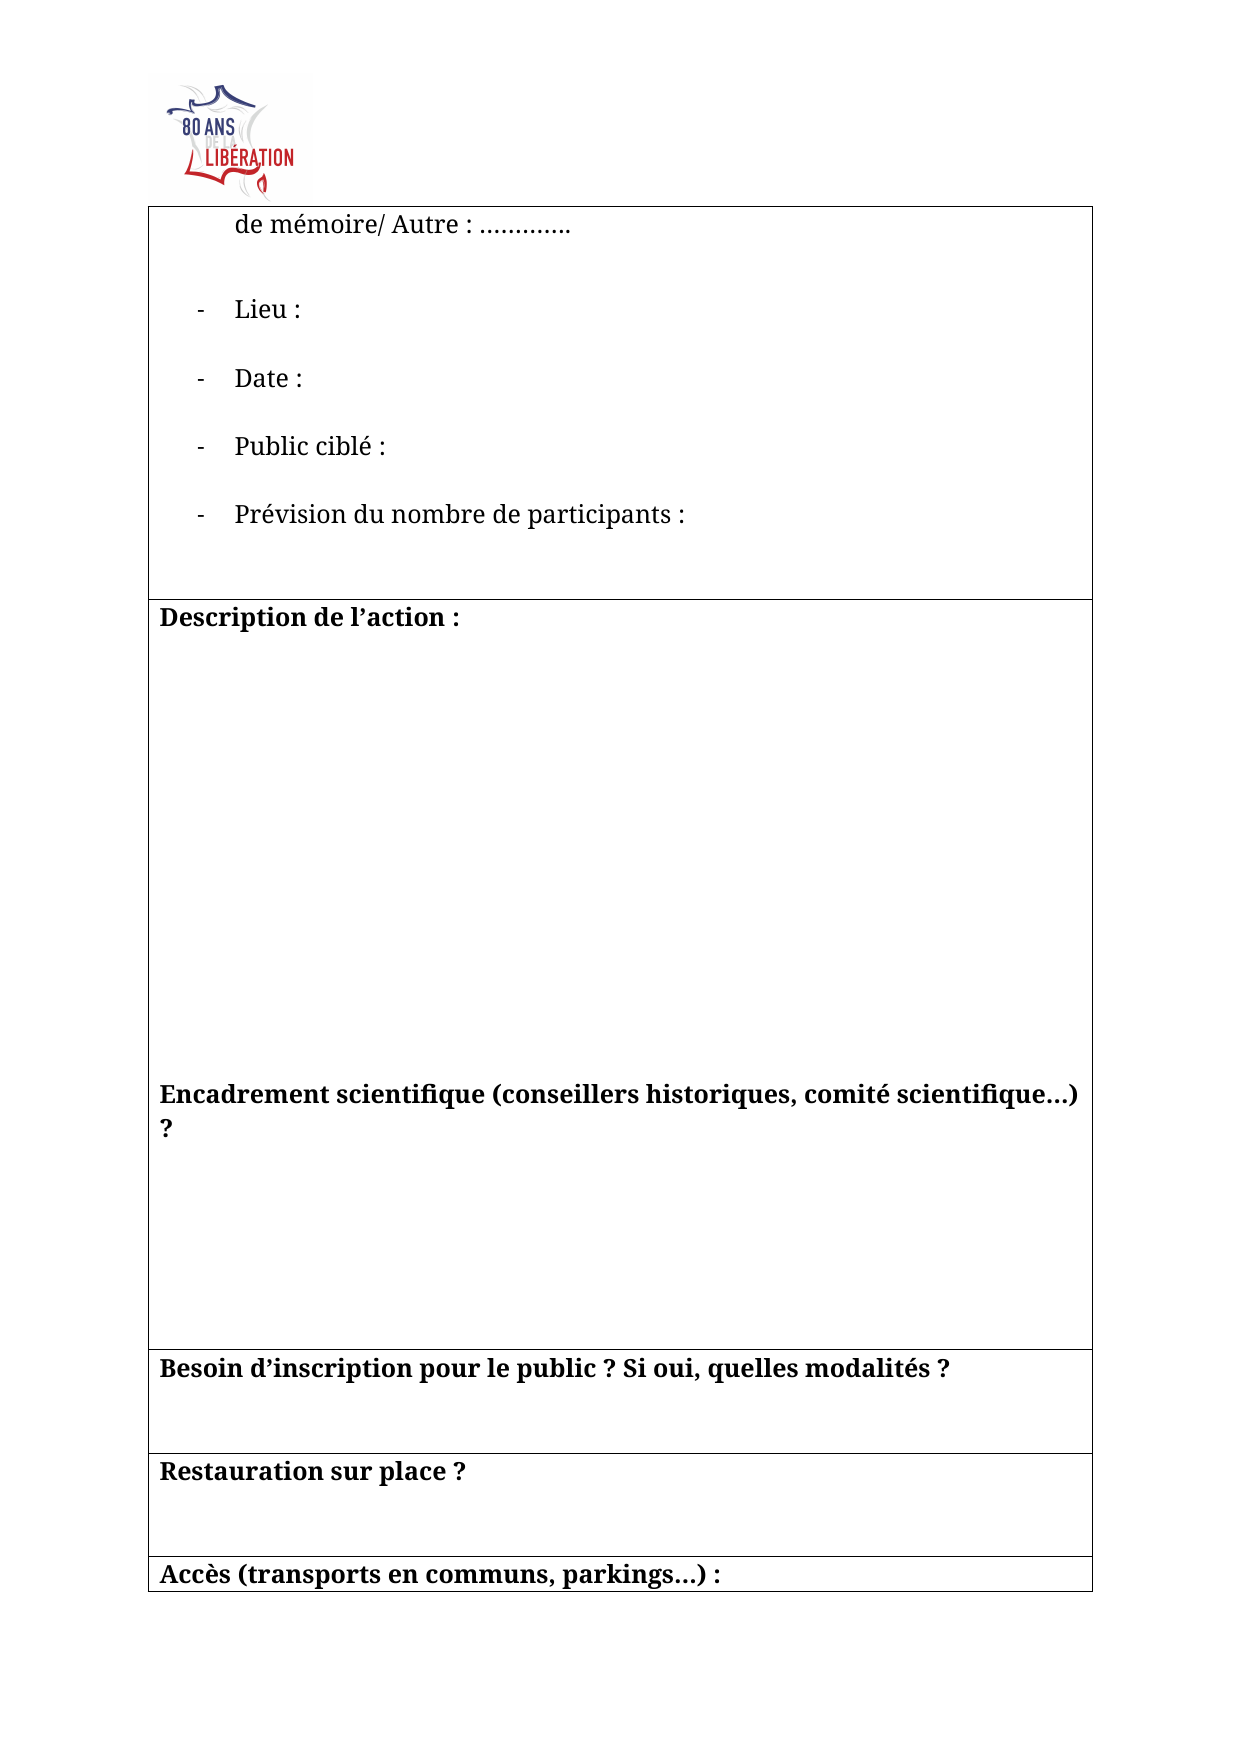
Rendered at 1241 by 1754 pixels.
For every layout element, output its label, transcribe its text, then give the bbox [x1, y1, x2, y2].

table_cell Besoin d’inscription pour le public ? Si oui, quelles modalités ? [149, 1350, 1092, 1452]
table_cell de mémoire/ Autre : …………. Lieu : Date : Public ciblé : Prévision du nombre de participants : [149, 207, 1092, 599]
table_cell Restauration sur place ? [149, 1454, 1092, 1556]
table_cell Accès (transports en communs, parkings…) : [149, 1557, 1092, 1591]
table_cell Description de l’action : Encadrement scientifique (conseillers historiques, comité scientifique…) ? [149, 600, 1092, 1349]
picture [147, 73, 313, 206]
